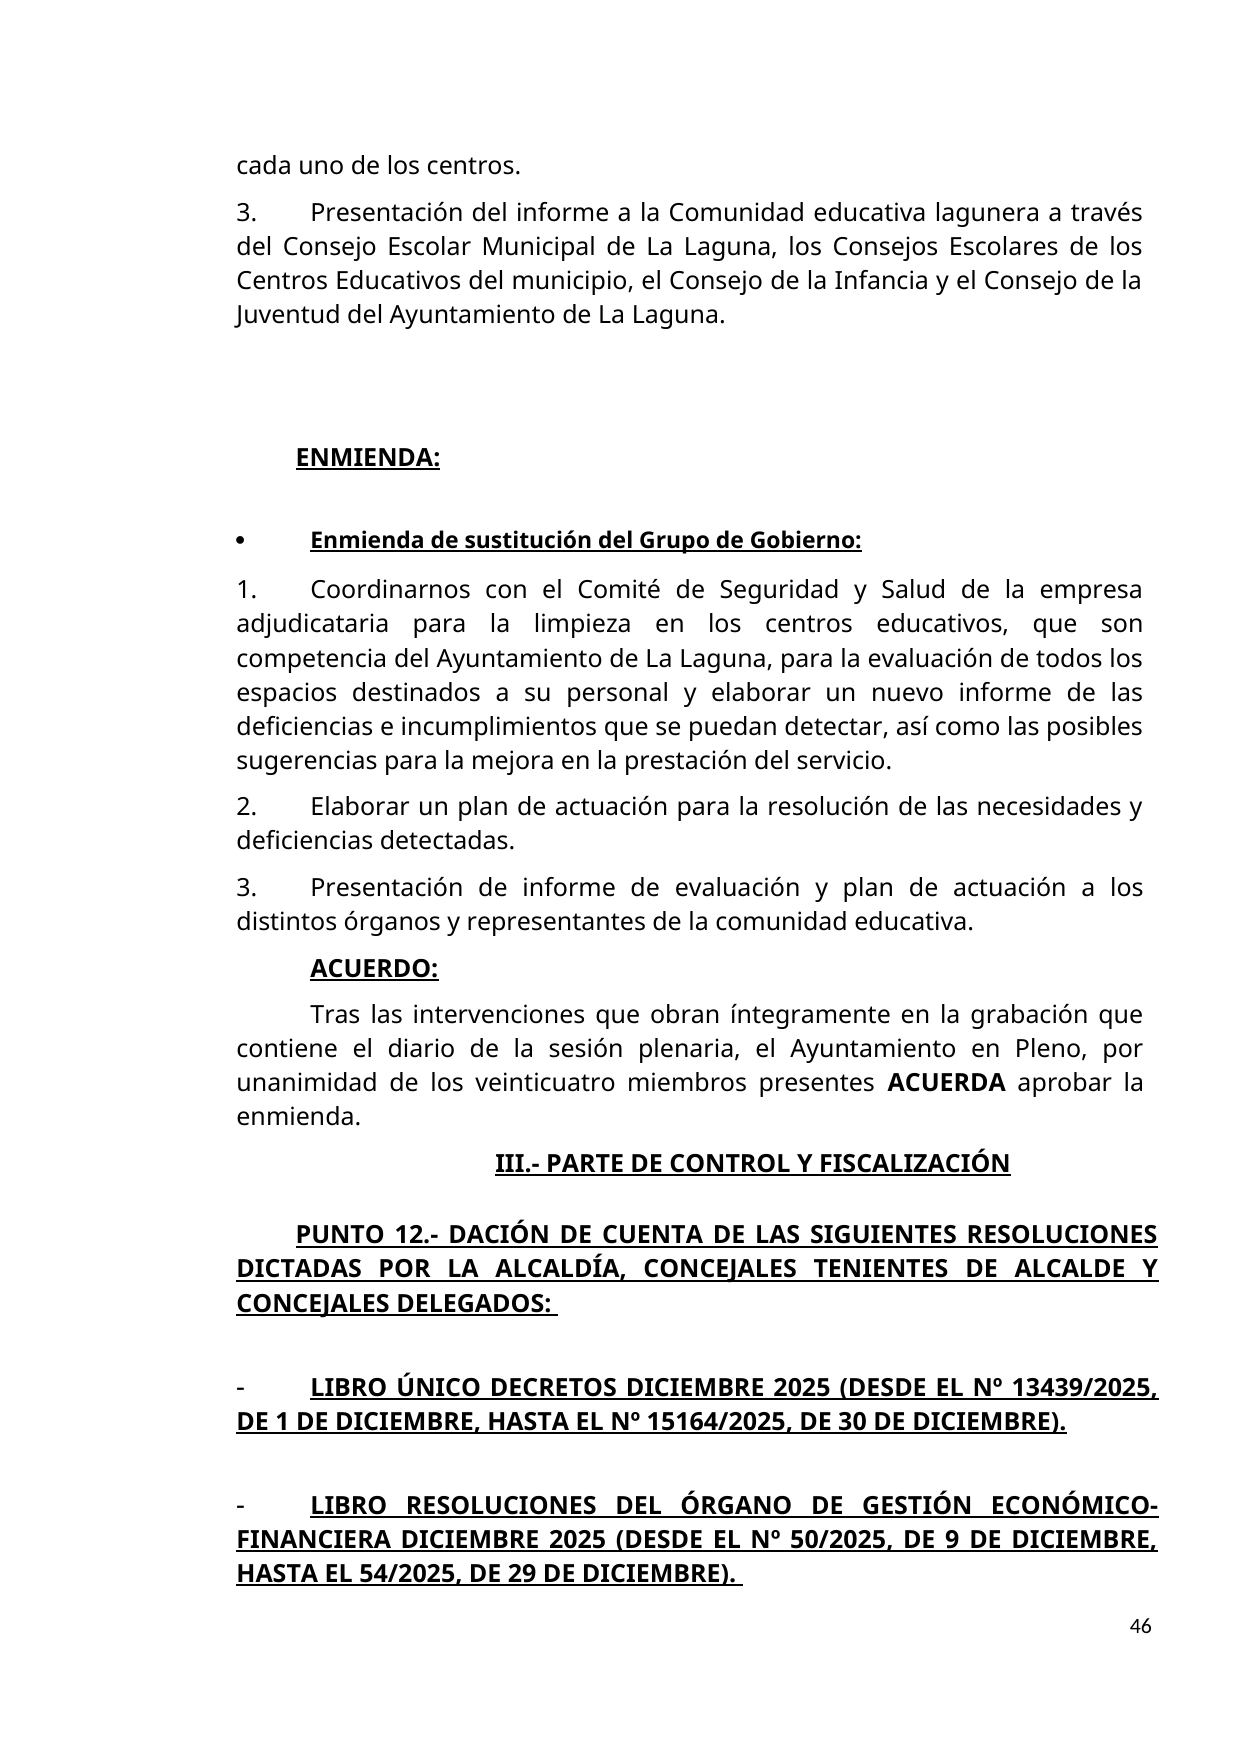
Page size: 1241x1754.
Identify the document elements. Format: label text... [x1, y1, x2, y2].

text III.- PARTE DE CONTROL Y FISCALIZACIÓN [354, 1146, 1152, 1179]
list LIBRO RESOLUCIONES DEL ÓRGANO DE GESTIÓN ECONÓMICO-FINANCIERA DICIEMBRE 2025 (DESDE EL Nº 50/2025, DE 9 DE DICIEMBRE, HASTA EL 54/2025, DE 29 DE DICIEMBRE). [236, 1487, 1159, 1589]
list Presentación de informe de evaluación y plan de actuación a los distintos órganos y representantes de la comunidad educativa. [236, 869, 1144, 938]
text ENMIENDA: [236, 439, 1159, 474]
list Enmienda de sustitución del Grupo de Gobierno: [236, 524, 1159, 555]
list Coordinarnos con el Comité de Seguridad y Salud de la empresa adjudicataria para la limpieza en los centros educativos, que son competencia del Ayuntamiento de La Laguna, para la evaluación de todos los espacios destinados a su personal y elaborar un nuevo informe de las deficiencias e incumplimientos que se puedan detectar, así como las posibles sugerencias para la mejora en la prestación del servicio. [236, 572, 1144, 776]
list Presentación del informe a la Comunidad educativa lagunera a través del Consejo Escolar Municipal de La Laguna, los Consejos Escolares de los Centros Educativos del municipio, el Consejo de la Infancia y el Consejo de la Juventud del Ayuntamiento de La Laguna. [236, 194, 1144, 331]
list LIBRO ÚNICO DECRETOS DICIEMBRE 2025 (DESDE EL Nº 13439/2025, DE 1 DE DICIEMBRE, HASTA EL Nº 15164/2025, DE 30 DE DICIEMBRE). [236, 1369, 1159, 1437]
text CONCEJALES DELEGADOS: [236, 1282, 1159, 1319]
list cada uno de los centros. [236, 148, 1144, 182]
text Tras las intervenciones que obran íntegramente en la grabación que contiene el diario de la sesión plenaria, el Ayuntamiento en Pleno, por unanimidad de los veinticuatro miembros presentes ACUERDA aprobar la enmienda. [236, 997, 1144, 1133]
list Elaborar un plan de actuación para la resolución de las necesidades y deficiencias detectadas. [236, 789, 1144, 857]
text PUNTO 12.- DACIÓN DE CUENTA DE LAS SIGUIENTES RESOLUCIONES DICTADAS POR LA ALCALDÍA, CONCEJALES TENIENTES DE ALCALDE Y [236, 1217, 1159, 1280]
text ACUERDO: [236, 950, 1152, 984]
